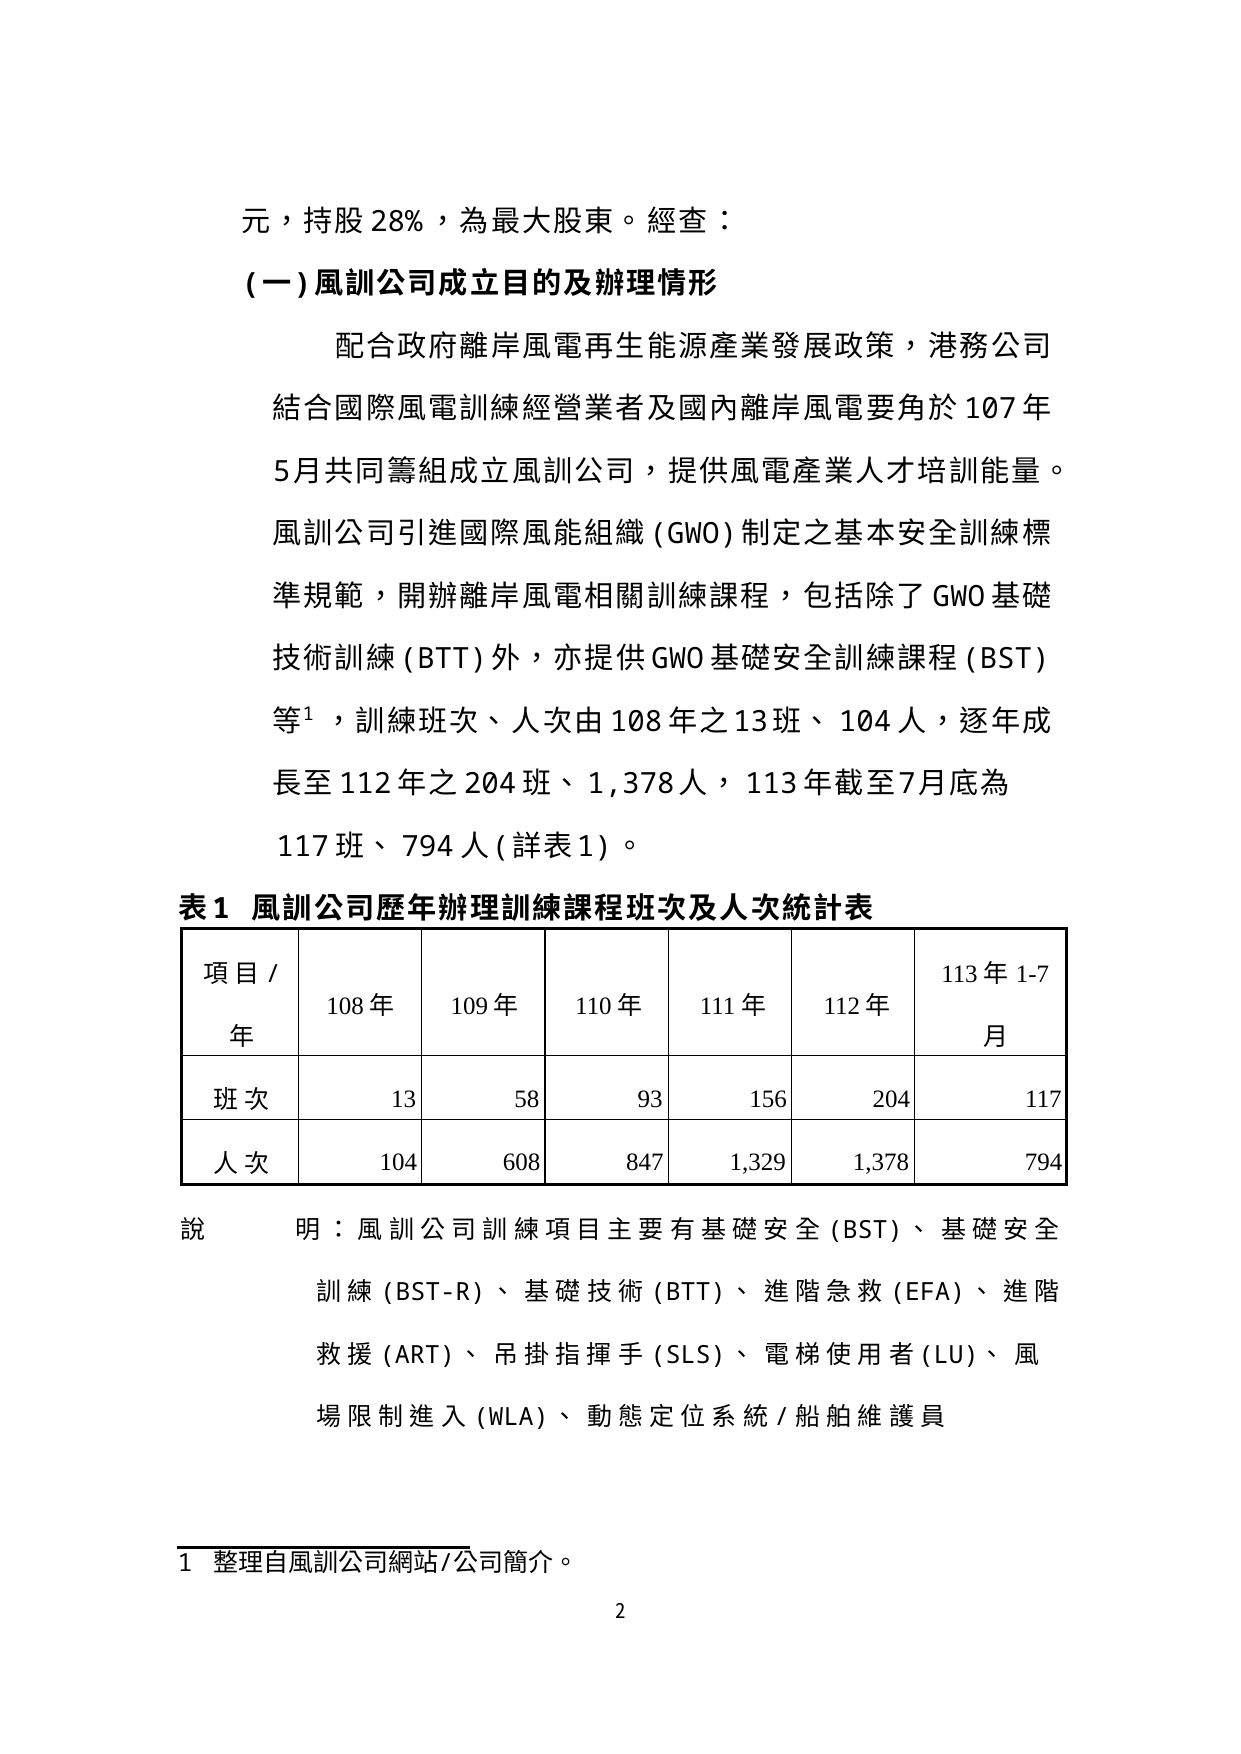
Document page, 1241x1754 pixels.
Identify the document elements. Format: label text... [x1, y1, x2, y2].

table_header 項目/年 [183, 930, 298, 1055]
table_cell 93 [546, 1056, 668, 1119]
table_cell 156 [669, 1056, 791, 1119]
table_cell 1,378 [792, 1120, 914, 1182]
table_header 111年 [669, 930, 791, 1055]
table_cell 班次 [183, 1056, 298, 1119]
text 配合政府離岸風電再生能源產業發展政策，港務公司結合國際風電訓練經營業者及國內離岸風電要角於107年5月共同籌組成立風訓公司，提供風電產業人才培訓能量。風訓公司引進國際風能組織(GWO)制定之基本安全訓練標準規範，開辦離岸風電相關訓練課程，包括除了GWO基礎技術訓練(BTT)外，亦提供GWO基礎安全訓練課程(BST)等，訓練班次、人次由108年之13班、104人，逐年成長至112年之204班、1,378人，113年截至7月底為117班、794人(詳表1)。 [266, 302, 1063, 865]
table_header 109年 [422, 930, 544, 1055]
table_cell 204 [792, 1056, 914, 1119]
text 表1 風訓公司歷年辦理訓練課程班次及人次統計表 [177, 865, 1063, 927]
table_cell 608 [422, 1120, 544, 1182]
text 元，持股28%，為最大股東。經查： [236, 177, 1063, 240]
table_cell 117 [915, 1056, 1065, 1119]
text 說 明：風訓公司訓練項目主要有基礎安全(BST)、基礎安全訓練(BST-R)、基礎技術(BTT)、進階急救(EFA)、進階救援(ART)、吊掛指揮手(SLS)、電梯使用者(LU)、風場限制進入(WLA)、動態定位系統/船舶維護員 [177, 1186, 1063, 1436]
text 整理自風訓公司網站/公司簡介。 [177, 1548, 1063, 1577]
table_cell 104 [299, 1120, 421, 1182]
table_cell 58 [422, 1056, 544, 1119]
table_header 108年 [299, 930, 421, 1055]
table_cell 794 [915, 1120, 1065, 1182]
table_cell 847 [546, 1120, 668, 1182]
table_header 110年 [546, 930, 668, 1055]
table_cell 13 [299, 1056, 421, 1119]
table_cell 人次 [183, 1120, 298, 1182]
table_header 113年1-7月 [915, 930, 1065, 1055]
table_header 112年 [792, 930, 914, 1055]
table_cell 1,329 [669, 1120, 791, 1182]
text (一)風訓公司成立目的及辦理情形 [236, 240, 1063, 302]
